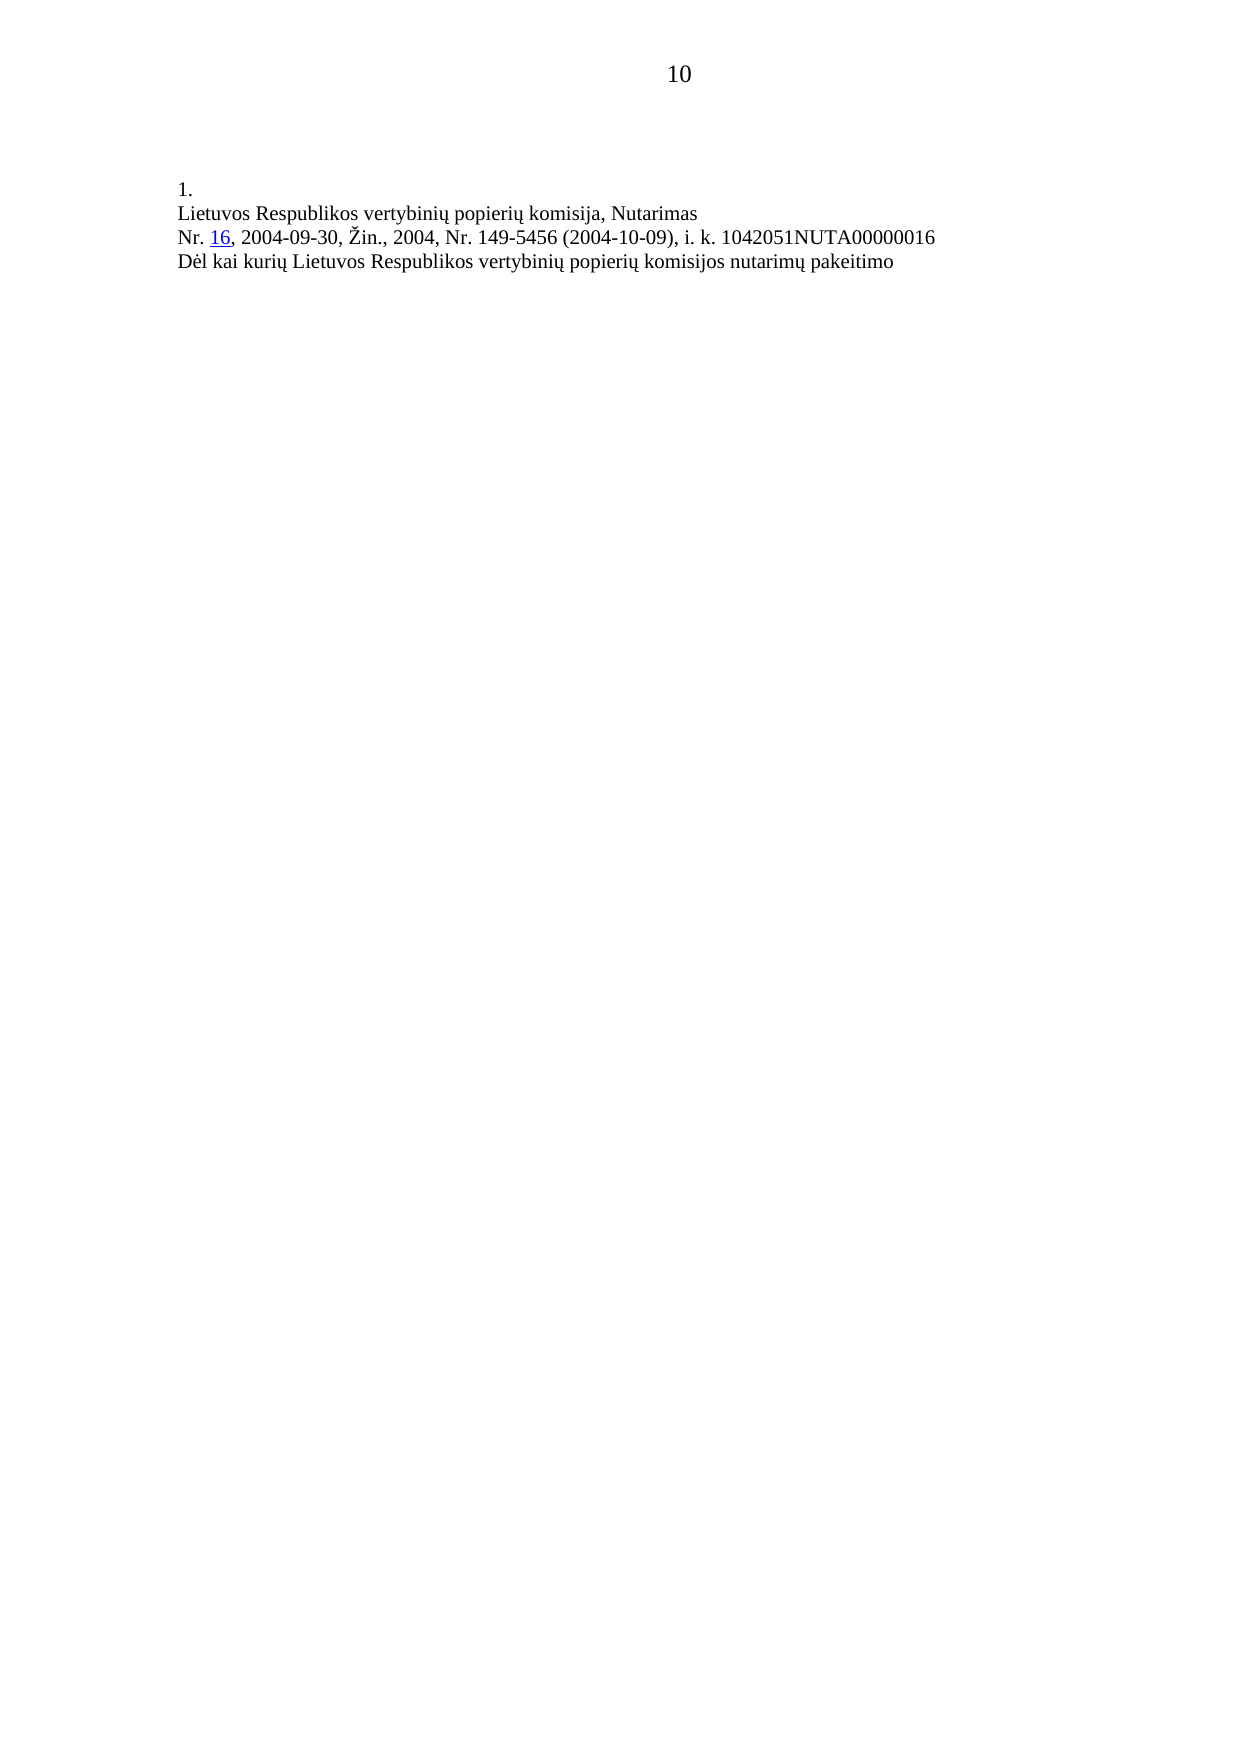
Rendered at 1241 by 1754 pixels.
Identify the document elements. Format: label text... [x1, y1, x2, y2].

text 1. [177, 177, 1181, 201]
text Lietuvos Respublikos vertybinių popierių komisija, Nutarimas [177, 201, 1181, 225]
text Nr. 16, 2004-09-30, Žin., 2004, Nr. 149-5456 (2004-10-09), i. k. 1042051NUTA00000016 [177, 225, 1181, 249]
text Dėl kai kurių Lietuvos Respublikos vertybinių popierių komisijos nutarimų pakeitimo [177, 249, 1181, 273]
